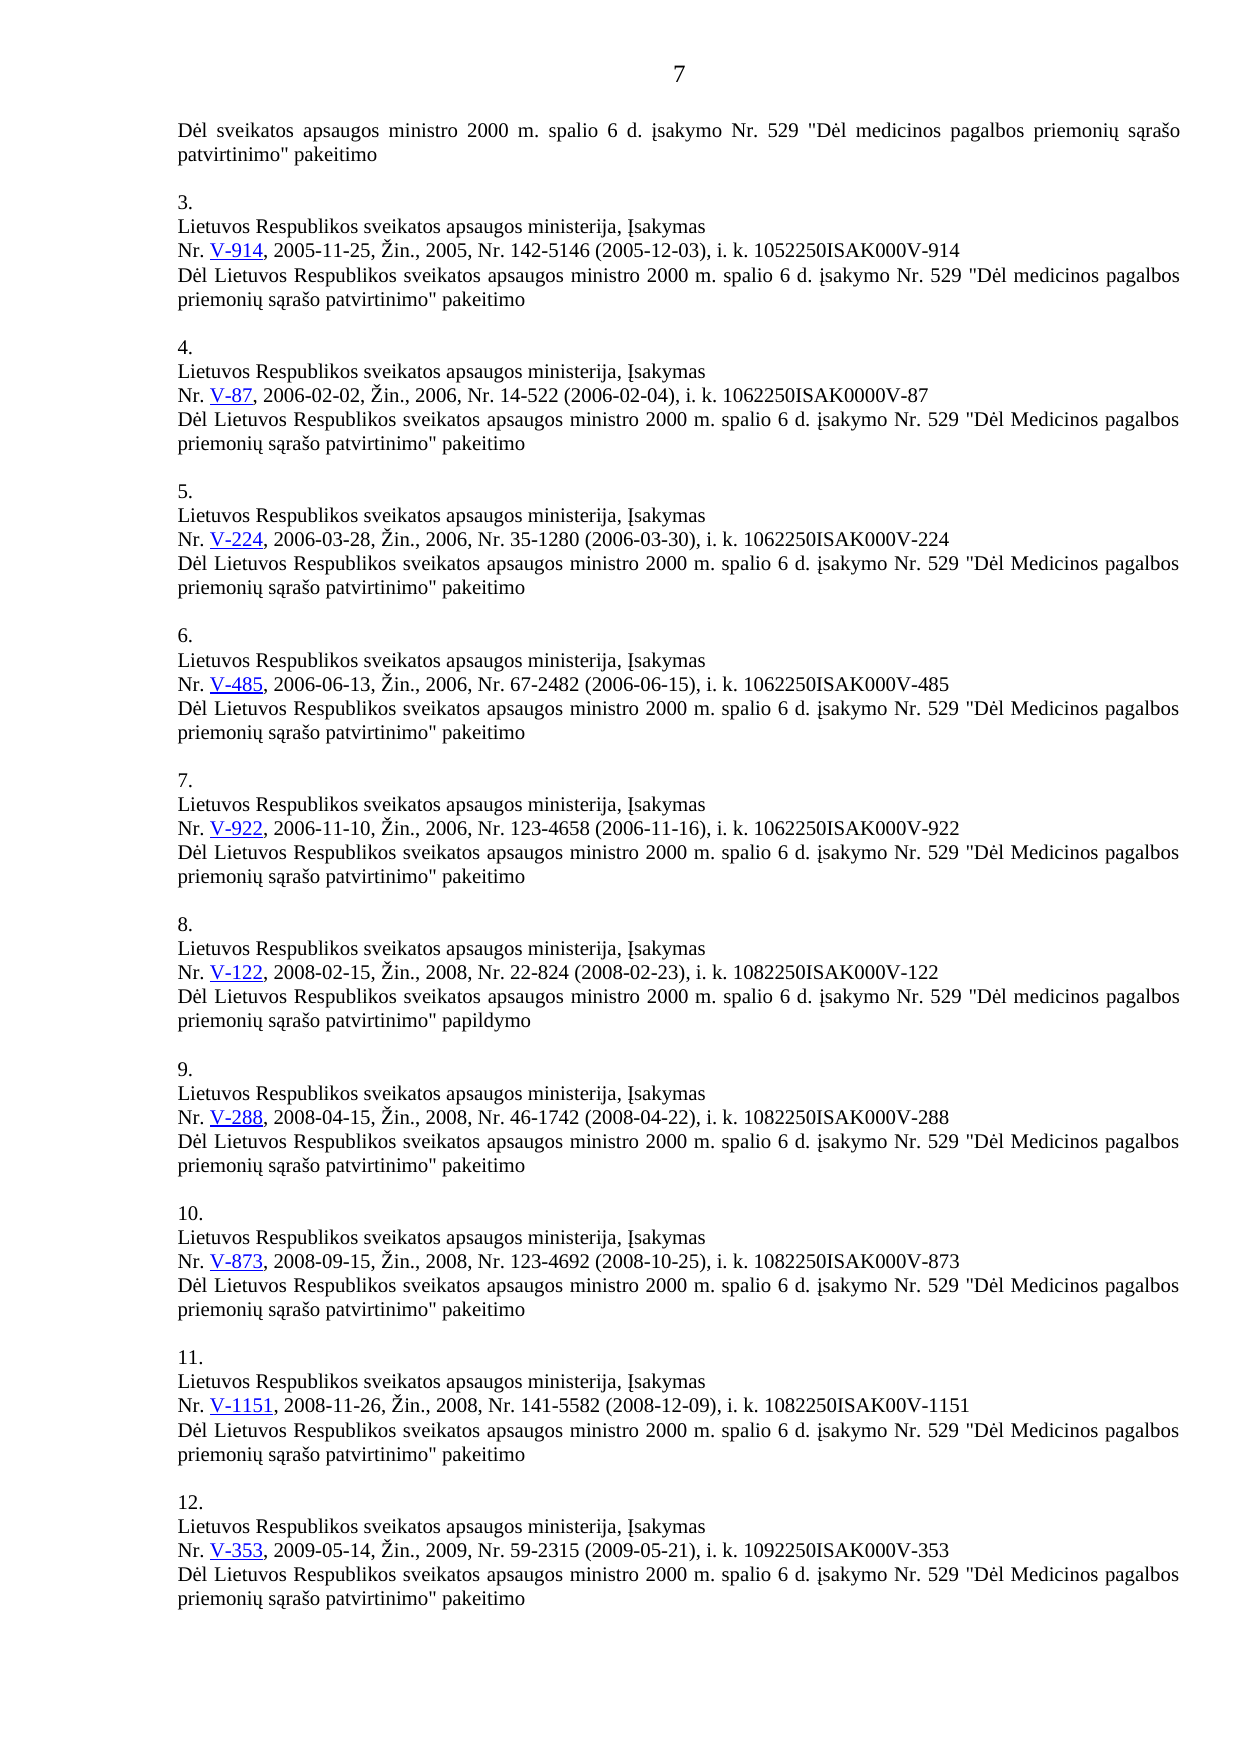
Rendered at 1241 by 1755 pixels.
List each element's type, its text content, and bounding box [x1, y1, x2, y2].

text Dėl sveikatos apsaugos ministro 2000 m. spalio 6 d. įsakymo Nr. 529 "Dėl medicinos pagalbos priemonių sąrašo patvirtinimo" pakeitimo [177, 118, 1181, 166]
text Nr. V-914, 2005-11-25, Žin., 2005, Nr. 142-5146 (2005-12-03), i. k. 1052250ISAK000V-914 [177, 238, 1181, 262]
text Dėl Lietuvos Respublikos sveikatos apsaugos ministro 2000 m. spalio 6 d. įsakymo Nr. 529 "Dėl Medicinos pagalbos priemonių sąrašo patvirtinimo" pakeitimo [177, 696, 1181, 744]
text 7. [177, 768, 1181, 792]
text Lietuvos Respublikos sveikatos apsaugos ministerija, Įsakymas [177, 359, 1181, 383]
text Dėl Lietuvos Respublikos sveikatos apsaugos ministro 2000 m. spalio 6 d. įsakymo Nr. 529 "Dėl medicinos pagalbos priemonių sąrašo patvirtinimo" papildymo [177, 984, 1181, 1032]
text Dėl Lietuvos Respublikos sveikatos apsaugos ministro 2000 m. spalio 6 d. įsakymo Nr. 529 "Dėl Medicinos pagalbos priemonių sąrašo patvirtinimo" pakeitimo [177, 1562, 1181, 1610]
text Nr. V-1151, 2008-11-26, Žin., 2008, Nr. 141-5582 (2008-12-09), i. k. 1082250ISAK00V-1151 [177, 1393, 1181, 1417]
text 9. [177, 1057, 1181, 1081]
text Lietuvos Respublikos sveikatos apsaugos ministerija, Įsakymas [177, 936, 1181, 960]
text Nr. V-485, 2006-06-13, Žin., 2006, Nr. 67-2482 (2006-06-15), i. k. 1062250ISAK000V-485 [177, 672, 1181, 696]
text Lietuvos Respublikos sveikatos apsaugos ministerija, Įsakymas [177, 1225, 1181, 1249]
text Nr. V-122, 2008-02-15, Žin., 2008, Nr. 22-824 (2008-02-23), i. k. 1082250ISAK000V-122 [177, 960, 1181, 984]
text Lietuvos Respublikos sveikatos apsaugos ministerija, Įsakymas [177, 1081, 1181, 1105]
text 3. [177, 190, 1181, 214]
text Lietuvos Respublikos sveikatos apsaugos ministerija, Įsakymas [177, 1369, 1181, 1393]
text 4. [177, 335, 1181, 359]
text Dėl Lietuvos Respublikos sveikatos apsaugos ministro 2000 m. spalio 6 d. įsakymo Nr. 529 "Dėl Medicinos pagalbos priemonių sąrašo patvirtinimo" pakeitimo [177, 407, 1181, 455]
text Nr. V-288, 2008-04-15, Žin., 2008, Nr. 46-1742 (2008-04-22), i. k. 1082250ISAK000V-288 [177, 1105, 1181, 1129]
text Dėl Lietuvos Respublikos sveikatos apsaugos ministro 2000 m. spalio 6 d. įsakymo Nr. 529 "Dėl Medicinos pagalbos priemonių sąrašo patvirtinimo" pakeitimo [177, 1129, 1181, 1177]
text Dėl Lietuvos Respublikos sveikatos apsaugos ministro 2000 m. spalio 6 d. įsakymo Nr. 529 "Dėl medicinos pagalbos priemonių sąrašo patvirtinimo" pakeitimo [177, 262, 1181, 311]
text Dėl Lietuvos Respublikos sveikatos apsaugos ministro 2000 m. spalio 6 d. įsakymo Nr. 529 "Dėl Medicinos pagalbos priemonių sąrašo patvirtinimo" pakeitimo [177, 1273, 1181, 1321]
text 8. [177, 912, 1181, 936]
text 11. [177, 1345, 1181, 1369]
text 10. [177, 1201, 1181, 1225]
text Lietuvos Respublikos sveikatos apsaugos ministerija, Įsakymas [177, 214, 1181, 238]
text Dėl Lietuvos Respublikos sveikatos apsaugos ministro 2000 m. spalio 6 d. įsakymo Nr. 529 "Dėl Medicinos pagalbos priemonių sąrašo patvirtinimo" pakeitimo [177, 1417, 1181, 1466]
text 12. [177, 1490, 1181, 1514]
text Nr. V-922, 2006-11-10, Žin., 2006, Nr. 123-4658 (2006-11-16), i. k. 1062250ISAK000V-922 [177, 816, 1181, 840]
text Nr. V-353, 2009-05-14, Žin., 2009, Nr. 59-2315 (2009-05-21), i. k. 1092250ISAK000V-353 [177, 1538, 1181, 1562]
text Nr. V-87, 2006-02-02, Žin., 2006, Nr. 14-522 (2006-02-04), i. k. 1062250ISAK0000V-87 [177, 383, 1181, 407]
text Nr. V-873, 2008-09-15, Žin., 2008, Nr. 123-4692 (2008-10-25), i. k. 1082250ISAK000V-873 [177, 1249, 1181, 1273]
text Lietuvos Respublikos sveikatos apsaugos ministerija, Įsakymas [177, 503, 1181, 527]
text Dėl Lietuvos Respublikos sveikatos apsaugos ministro 2000 m. spalio 6 d. įsakymo Nr. 529 "Dėl Medicinos pagalbos priemonių sąrašo patvirtinimo" pakeitimo [177, 551, 1181, 599]
text 5. [177, 479, 1181, 503]
text Lietuvos Respublikos sveikatos apsaugos ministerija, Įsakymas [177, 647, 1181, 672]
text 6. [177, 623, 1181, 647]
text Nr. V-224, 2006-03-28, Žin., 2006, Nr. 35-1280 (2006-03-30), i. k. 1062250ISAK000V-224 [177, 527, 1181, 551]
text Lietuvos Respublikos sveikatos apsaugos ministerija, Įsakymas [177, 792, 1181, 816]
text Lietuvos Respublikos sveikatos apsaugos ministerija, Įsakymas [177, 1514, 1181, 1538]
text Dėl Lietuvos Respublikos sveikatos apsaugos ministro 2000 m. spalio 6 d. įsakymo Nr. 529 "Dėl Medicinos pagalbos priemonių sąrašo patvirtinimo" pakeitimo [177, 840, 1181, 888]
